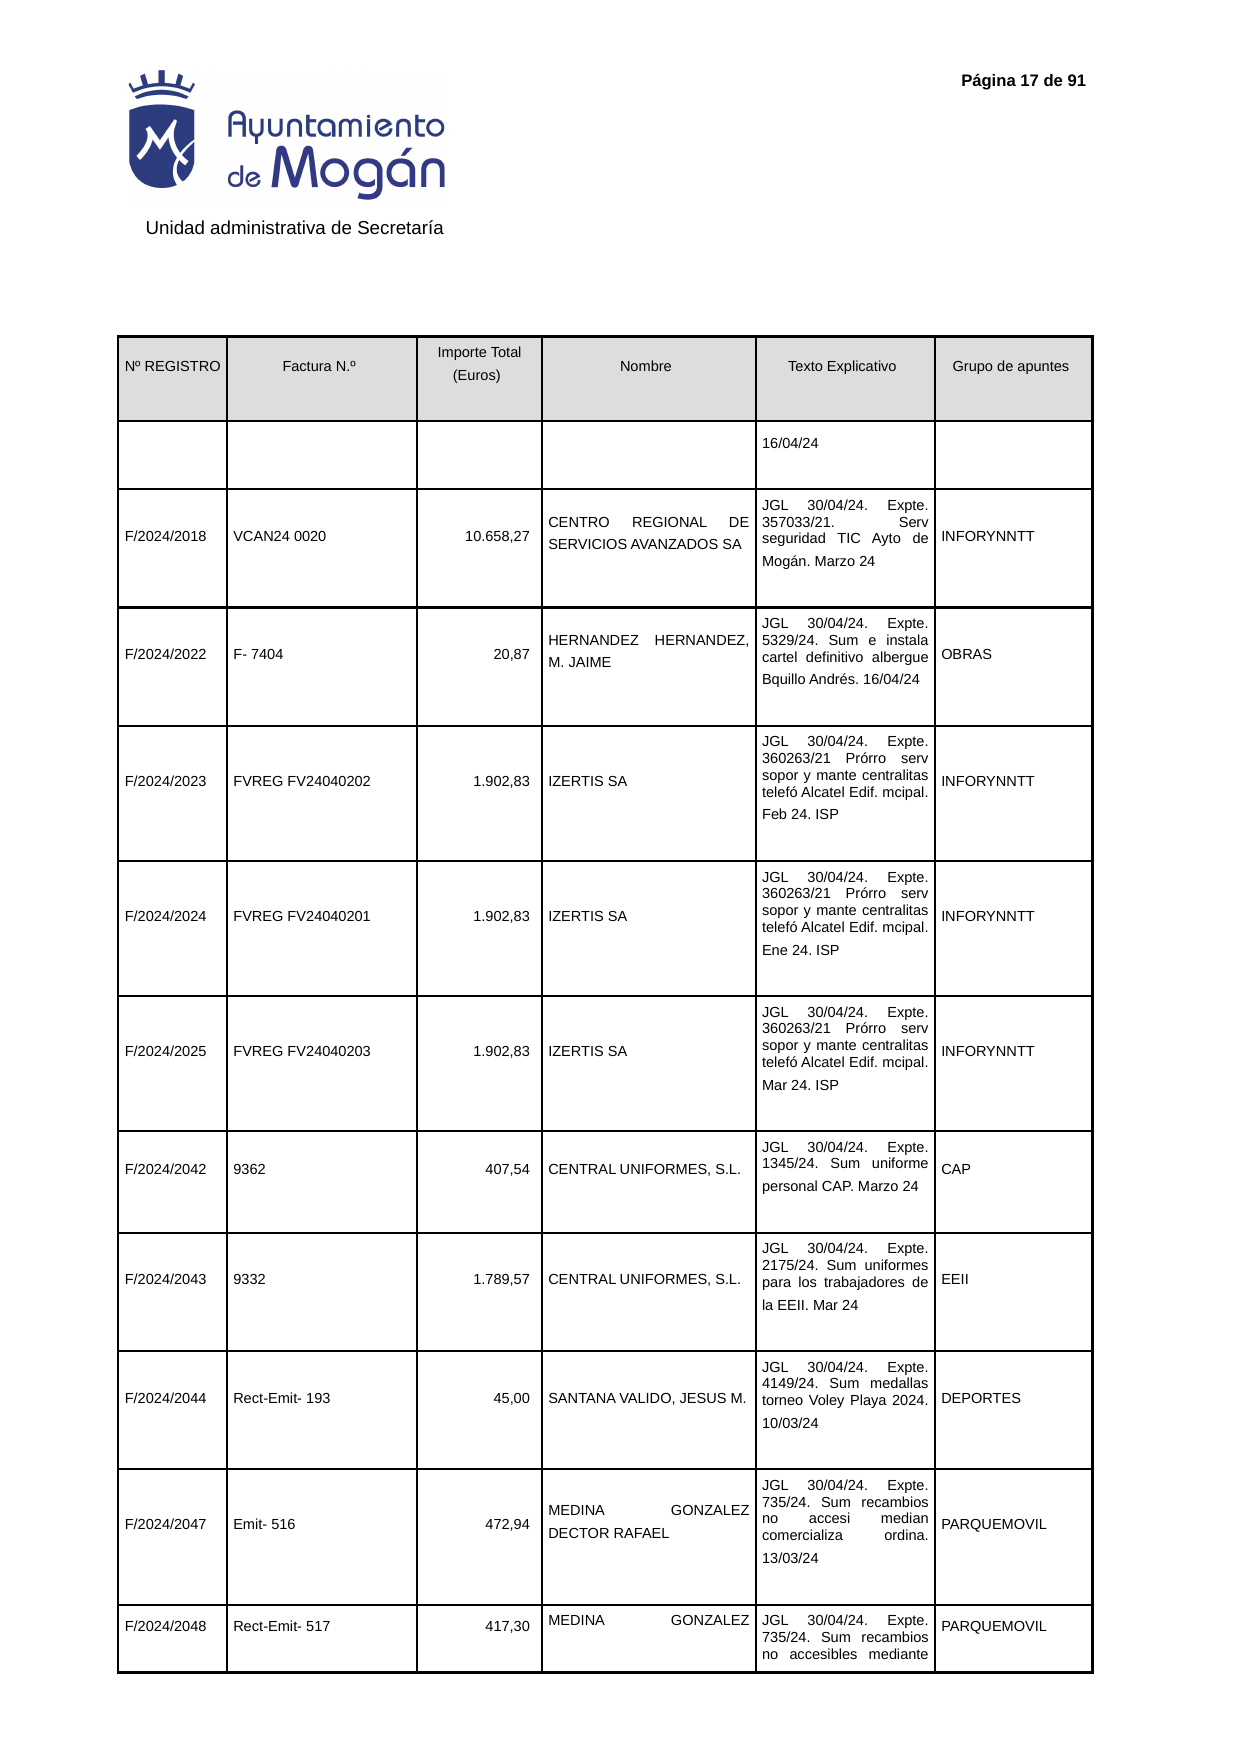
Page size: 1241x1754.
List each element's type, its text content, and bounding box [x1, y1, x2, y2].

table_cell JGL 30/04/24. Expte. 5329/24. Sum e instala cartel definitivo albergue Bquillo Andrés. 16/04/24 [757, 609, 934, 725]
table_cell JGL 30/04/24. Expte. 1345/24. Sum uniforme personal CAP. Marzo 24 [757, 1132, 934, 1232]
table_cell EEII [936, 1234, 1091, 1350]
table_header Nº REGISTRO [119, 338, 226, 420]
table_header Texto Explicativo [757, 338, 934, 420]
table_cell 1.789,57 [418, 1234, 541, 1350]
table_cell CENTRAL UNIFORMES, S.L. [543, 1234, 755, 1350]
table_cell 1.902,83 [418, 997, 541, 1130]
table_cell F- 7404 [228, 609, 416, 725]
table_cell JGL 30/04/24. Expte. 360263/21 Prórro serv sopor y mante centralitas telefó Alcatel Edif. mcipal. Mar 24. ISP [757, 997, 934, 1130]
table_cell IZERTIS SA [543, 997, 755, 1130]
table_cell [418, 422, 541, 488]
table_cell F/2024/2025 [119, 997, 226, 1130]
table_cell 472,94 [418, 1470, 541, 1603]
table_cell [228, 422, 416, 488]
table_cell IZERTIS SA [543, 727, 755, 860]
table_cell 20,87 [418, 609, 541, 725]
table_cell FVREG FV24040201 [228, 862, 416, 995]
table_cell MEDINA GONZALEZ DECTOR RAFAEL [543, 1470, 755, 1603]
table_cell HERNANDEZ HERNANDEZ, M. JAIME [543, 609, 755, 725]
table_cell JGL 30/04/24. Expte. 735/24. Sum recambios no accesibles mediante [757, 1606, 934, 1671]
table_cell INFORYNNTT [936, 862, 1091, 995]
picture [128, 70, 445, 206]
table_cell 45,00 [418, 1352, 541, 1468]
table_cell F/2024/2022 [119, 609, 226, 725]
table_cell VCAN24 0020 [228, 490, 416, 606]
table_header Grupo de apuntes [936, 338, 1091, 420]
table_cell FVREG FV24040203 [228, 997, 416, 1130]
table_cell [543, 422, 755, 488]
table_cell JGL 30/04/24. Expte. 2175/24. Sum uniformes para los trabajadores de la EEII. Mar 24 [757, 1234, 934, 1350]
table_cell CENTRAL UNIFORMES, S.L. [543, 1132, 755, 1232]
table_cell FVREG FV24040202 [228, 727, 416, 860]
table_cell 407,54 [418, 1132, 541, 1232]
table_header Importe Total (Euros) [418, 338, 541, 420]
table_cell 16/04/24 [757, 422, 934, 488]
table_cell [936, 422, 1091, 488]
table_cell F/2024/2044 [119, 1352, 226, 1468]
table_cell [119, 422, 226, 488]
table_cell JGL 30/04/24. Expte. 735/24. Sum recambios no accesi median comercializa ordina. 13/03/24 [757, 1470, 934, 1603]
table_cell INFORYNNTT [936, 490, 1091, 606]
table_header Factura N.º [228, 338, 416, 420]
table_cell DEPORTES [936, 1352, 1091, 1468]
table_cell 1.902,83 [418, 727, 541, 860]
table_cell 9332 [228, 1234, 416, 1350]
table_cell SANTANA VALIDO, JESUS M. [543, 1352, 755, 1468]
table_cell INFORYNNTT [936, 997, 1091, 1130]
table_cell JGL 30/04/24. Expte. 360263/21 Prórro serv sopor y mante centralitas telefó Alcatel Edif. mcipal. Ene 24. ISP [757, 862, 934, 995]
table_cell 10.658,27 [418, 490, 541, 606]
table_cell F/2024/2018 [119, 490, 226, 606]
table_cell JGL 30/04/24. Expte. 357033/21. Serv seguridad TIC Ayto de Mogán. Marzo 24 [757, 490, 934, 606]
table_cell PARQUEMOVIL [936, 1470, 1091, 1603]
table_cell PARQUEMOVIL [936, 1606, 1091, 1671]
table_cell OBRAS [936, 609, 1091, 725]
table_cell 1.902,83 [418, 862, 541, 995]
table_cell CENTRO REGIONAL DE SERVICIOS AVANZADOS SA [543, 490, 755, 606]
table_cell Rect-Emit- 193 [228, 1352, 416, 1468]
table_cell Rect-Emit- 517 [228, 1606, 416, 1671]
table_header Nombre [543, 338, 755, 420]
table_cell F/2024/2043 [119, 1234, 226, 1350]
table_cell F/2024/2042 [119, 1132, 226, 1232]
table_cell Emit- 516 [228, 1470, 416, 1603]
table_cell 9362 [228, 1132, 416, 1232]
table_cell F/2024/2047 [119, 1470, 226, 1603]
table_cell F/2024/2023 [119, 727, 226, 860]
table_cell IZERTIS SA [543, 862, 755, 995]
table_cell F/2024/2024 [119, 862, 226, 995]
table_cell JGL 30/04/24. Expte. 360263/21 Prórro serv sopor y mante centralitas telefó Alcatel Edif. mcipal. Feb 24. ISP [757, 727, 934, 860]
table_cell INFORYNNTT [936, 727, 1091, 860]
table_cell 417,30 [418, 1606, 541, 1671]
table_cell F/2024/2048 [119, 1606, 226, 1671]
table_cell MEDINA GONZALEZ [543, 1606, 755, 1671]
table_cell JGL 30/04/24. Expte. 4149/24. Sum medallas torneo Voley Playa 2024. 10/03/24 [757, 1352, 934, 1468]
table_cell CAP [936, 1132, 1091, 1232]
